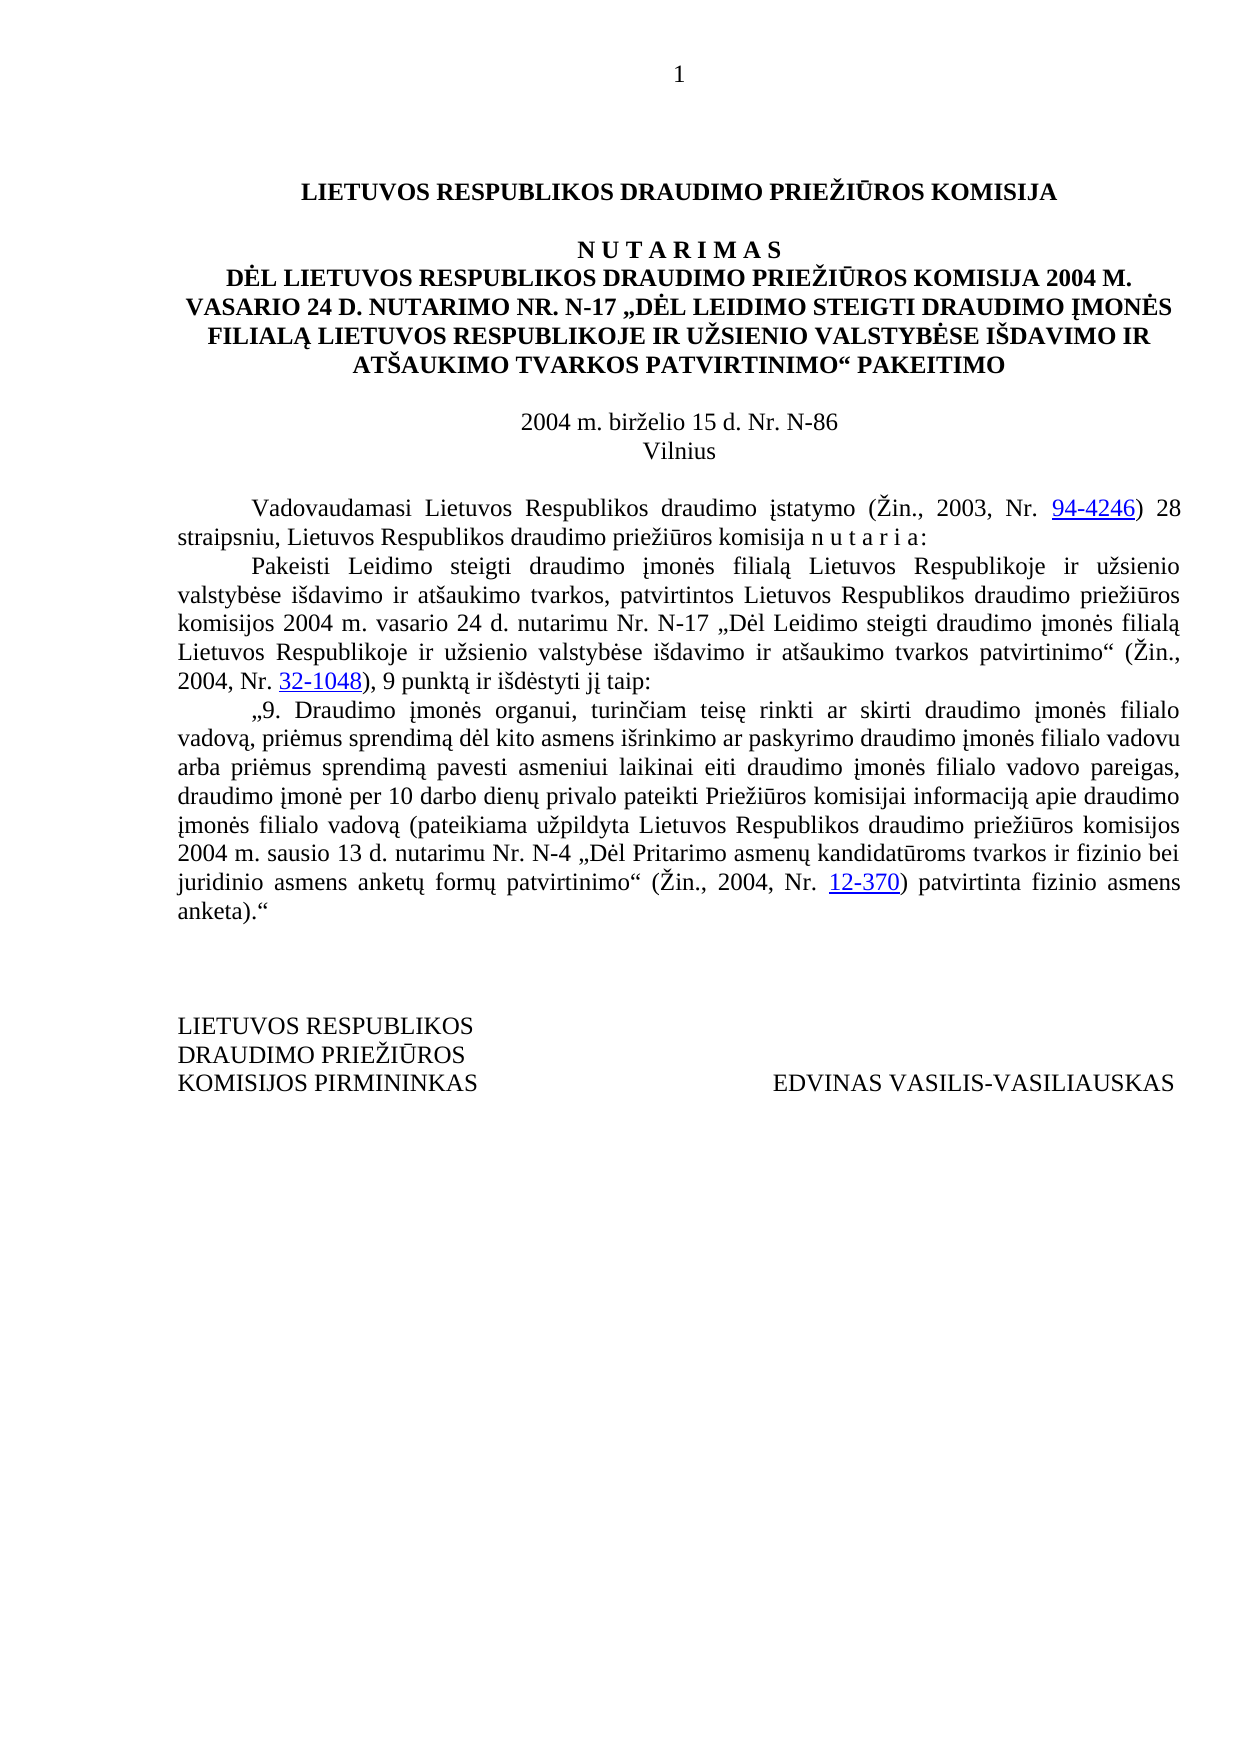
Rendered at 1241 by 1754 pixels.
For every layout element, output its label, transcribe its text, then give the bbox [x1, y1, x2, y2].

text LIETUVOS RESPUBLIKOS DRAUDIMO PRIEŽIŪROS KOMISIJA [177, 177, 1181, 206]
text DĖL LIETUVOS RESPUBLIKOS DRAUDIMO PRIEŽIŪROS KOMISIJA 2004 M. VASARIO 24 D. NUTARIMO NR. N-17 „DĖL LEIDIMO STEIGTI DRAUDIMO ĮMONĖS FILIALĄ LIETUVOS RESPUBLIKOJE IR UŽSIENIO VALSTYBĖSE IŠDAVIMO IR ATŠAUKIMO TVARKOS PATVIRTINIMO“ PAKEITIMO [177, 263, 1181, 378]
text Pakeisti Leidimo steigti draudimo įmonės filialą Lietuvos Respublikoje ir užsienio valstybėse išdavimo ir atšaukimo tvarkos, patvirtintos Lietuvos Respublikos draudimo priežiūros komisijos 2004 m. vasario 24 d. nutarimu Nr. N-17 „Dėl Leidimo steigti draudimo įmonės filialą Lietuvos Respublikoje ir užsienio valstybėse išdavimo ir atšaukimo tvarkos patvirtinimo“ (Žin., 2004, Nr. 32-1048), 9 punktą ir išdėstyti jį taip: [177, 551, 1181, 695]
text KOMISIJOS PIRMININKAS EDVINAS VASILIS-VASILIAUSKAS [177, 1068, 1181, 1097]
text N U T A R I M A S [177, 235, 1181, 263]
text LIETUVOS RESPUBLIKOS [177, 1011, 1181, 1040]
text Vilnius [177, 436, 1181, 465]
text 2004 m. birželio 15 d. Nr. N-86 [177, 407, 1181, 436]
text Vadovaudamasi Lietuvos Respublikos draudimo įstatymo (Žin., 2003, Nr. 94-4246) 28 straipsniu, Lietuvos Respublikos draudimo priežiūros komisija nutaria: [177, 493, 1181, 551]
text DRAUDIMO PRIEŽIŪROS [177, 1040, 1181, 1068]
text „9. Draudimo įmonės organui, turinčiam teisę rinkti ar skirti draudimo įmonės filialo vadovą, priėmus sprendimą dėl kito asmens išrinkimo ar paskyrimo draudimo įmonės filialo vadovu arba priėmus sprendimą pavesti asmeniui laikinai eiti draudimo įmonės filialo vadovo pareigas, draudimo įmonė per 10 darbo dienų privalo pateikti Priežiūros komisijai informaciją apie draudimo įmonės filialo vadovą (pateikiama užpildyta Lietuvos Respublikos draudimo priežiūros komisijos 2004 m. sausio 13 d. nutarimu Nr. N-4 „Dėl Pritarimo asmenų kandidatūroms tvarkos ir fizinio bei juridinio asmens anketų formų patvirtinimo“ (Žin., 2004, Nr. 12-370) patvirtinta fizinio asmens anketa).“ [177, 695, 1181, 925]
